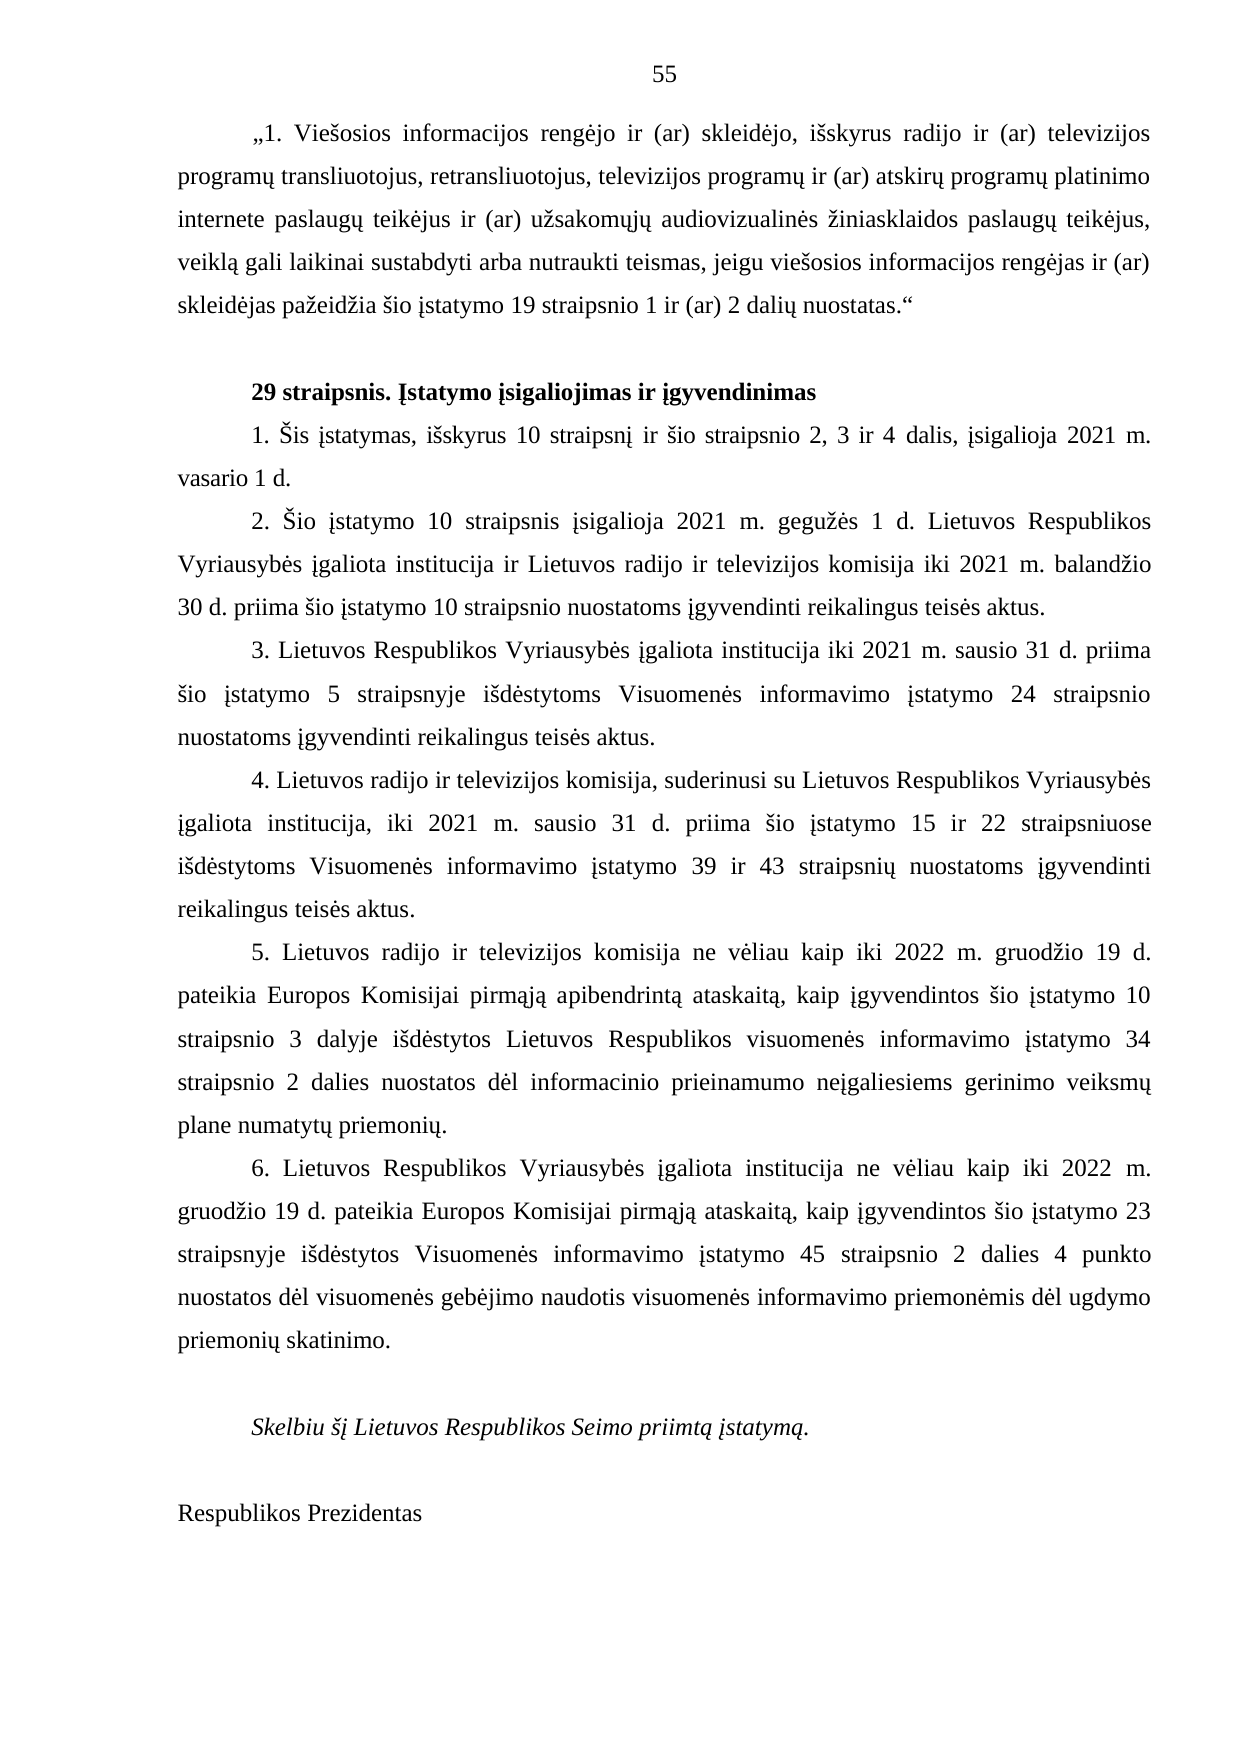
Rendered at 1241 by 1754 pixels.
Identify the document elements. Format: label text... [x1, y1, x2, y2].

text 4. Lietuvos radijo ir televizijos komisija, suderinusi su Lietuvos Respublikos Vyriausybės įgaliota institucija, iki 2021 m. sausio 31 d. priima šio įstatymo 15 ir 22 straipsniuose išdėstytoms Visuomenės informavimo įstatymo 39 ir 43 straipsnių nuostatoms įgyvendinti reikalingus teisės aktus. [177, 765, 1152, 923]
text Respublikos Prezidentas [177, 1498, 1152, 1527]
text 5. Lietuvos radijo ir televizijos komisija ne vėliau kaip iki 2022 m. gruodžio 19 d. pateikia Europos Komisijai pirmąją apibendrintą ataskaitą, kaip įgyvendintos šio įstatymo 10 straipsnio 3 dalyje išdėstytos Lietuvos Respublikos visuomenės informavimo įstatymo 34 straipsnio 2 dalies nuostatos dėl informacinio prieinamumo neįgaliesiems gerinimo veiksmų plane numatytų priemonių. [177, 937, 1152, 1139]
text Skelbiu šį Lietuvos Respublikos Seimo priimtą įstatymą. [177, 1412, 1152, 1441]
text 6. Lietuvos Respublikos Vyriausybės įgaliota institucija ne vėliau kaip iki 2022 m. gruodžio 19 d. pateikia Europos Komisijai pirmąją ataskaitą, kaip įgyvendintos šio įstatymo 23 straipsnyje išdėstytos Visuomenės informavimo įstatymo 45 straipsnio 2 dalies 4 punkto nuostatos dėl visuomenės gebėjimo naudotis visuomenės informavimo priemonėmis dėl ugdymo priemonių skatinimo. [177, 1153, 1152, 1354]
text „1. Viešosios informacijos rengėjo ir (ar) skleidėjo, išskyrus radijo ir (ar) televizijos programų transliuotojus, retransliuotojus, televizijos programų ir (ar) atskirų programų platinimo internete paslaugų teikėjus ir (ar) užsakomųjų audiovizualinės žiniasklaidos paslaugų teikėjus, veiklą gali laikinai sustabdyti arba nutraukti teismas, jeigu viešosios informacijos rengėjas ir (ar) skleidėjas pažeidžia šio įstatymo 19 straipsnio 1 ir (ar) 2 dalių nuostatas.“ [177, 118, 1152, 319]
text 2. Šio įstatymo 10 straipsnis įsigalioja 2021 m. gegužės 1 d. Lietuvos Respublikos Vyriausybės įgaliota institucija ir Lietuvos radijo ir televizijos komisija iki 2021 m. balandžio 30 d. priima šio įstatymo 10 straipsnio nuostatoms įgyvendinti reikalingus teisės aktus. [177, 506, 1152, 621]
text 29 straipsnis. Įstatymo įsigaliojimas ir įgyvendinimas [177, 377, 1152, 406]
text 3. Lietuvos Respublikos Vyriausybės įgaliota institucija iki 2021 m. sausio 31 d. priima šio įstatymo 5 straipsnyje išdėstytoms Visuomenės informavimo įstatymo 24 straipsnio nuostatoms įgyvendinti reikalingus teisės aktus. [177, 636, 1152, 751]
text 1. Šis įstatymas, išskyrus 10 straipsnį ir šio straipsnio 2, 3 ir 4 dalis, įsigalioja 2021 m. vasario 1 d. [177, 420, 1152, 492]
